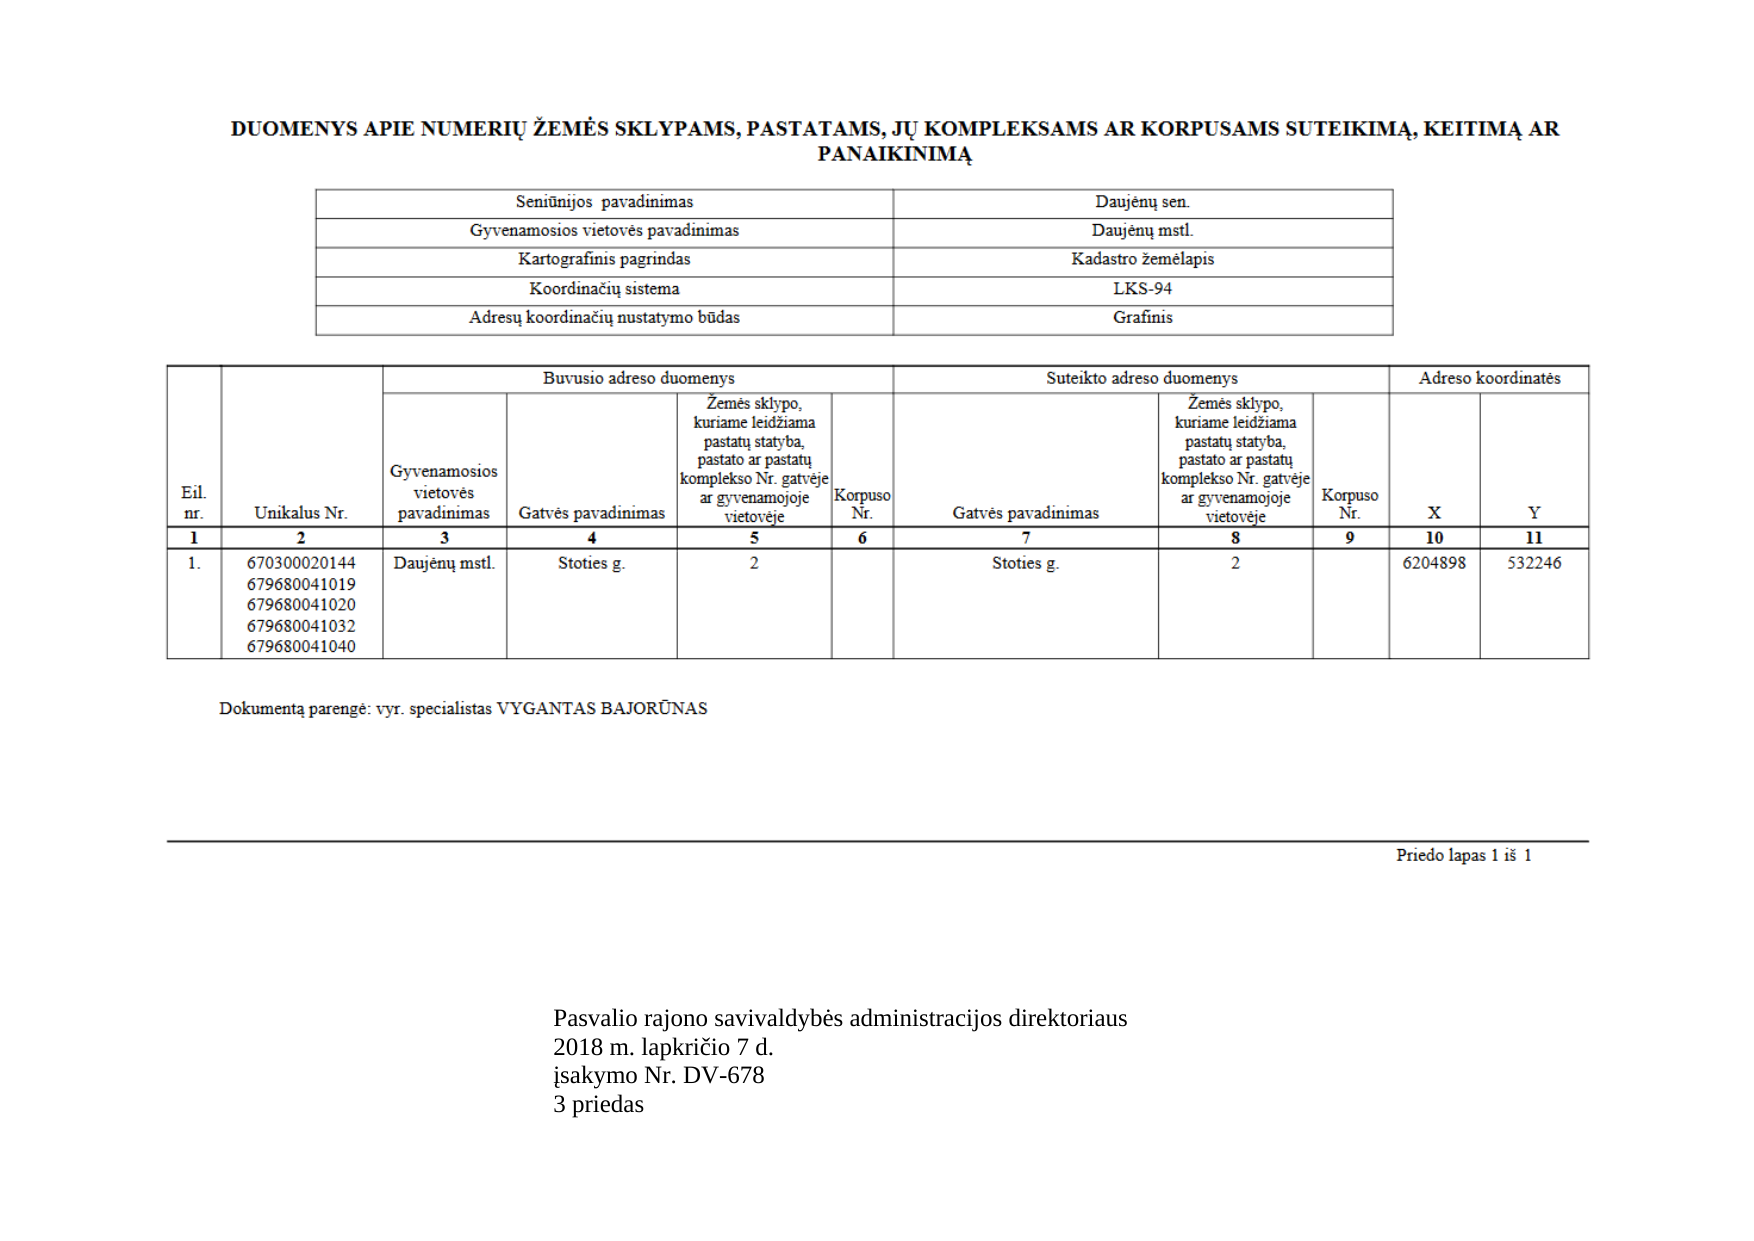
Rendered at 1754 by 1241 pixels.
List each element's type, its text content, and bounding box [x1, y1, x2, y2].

table_header Pasvalio rajono savivaldybės administracijos direktoriaus 2018 m. lapkričio 7 d. įsakymo Nr. DV-678 3 priedas [542, 1003, 1142, 1147]
table_header [118, 1003, 542, 1147]
